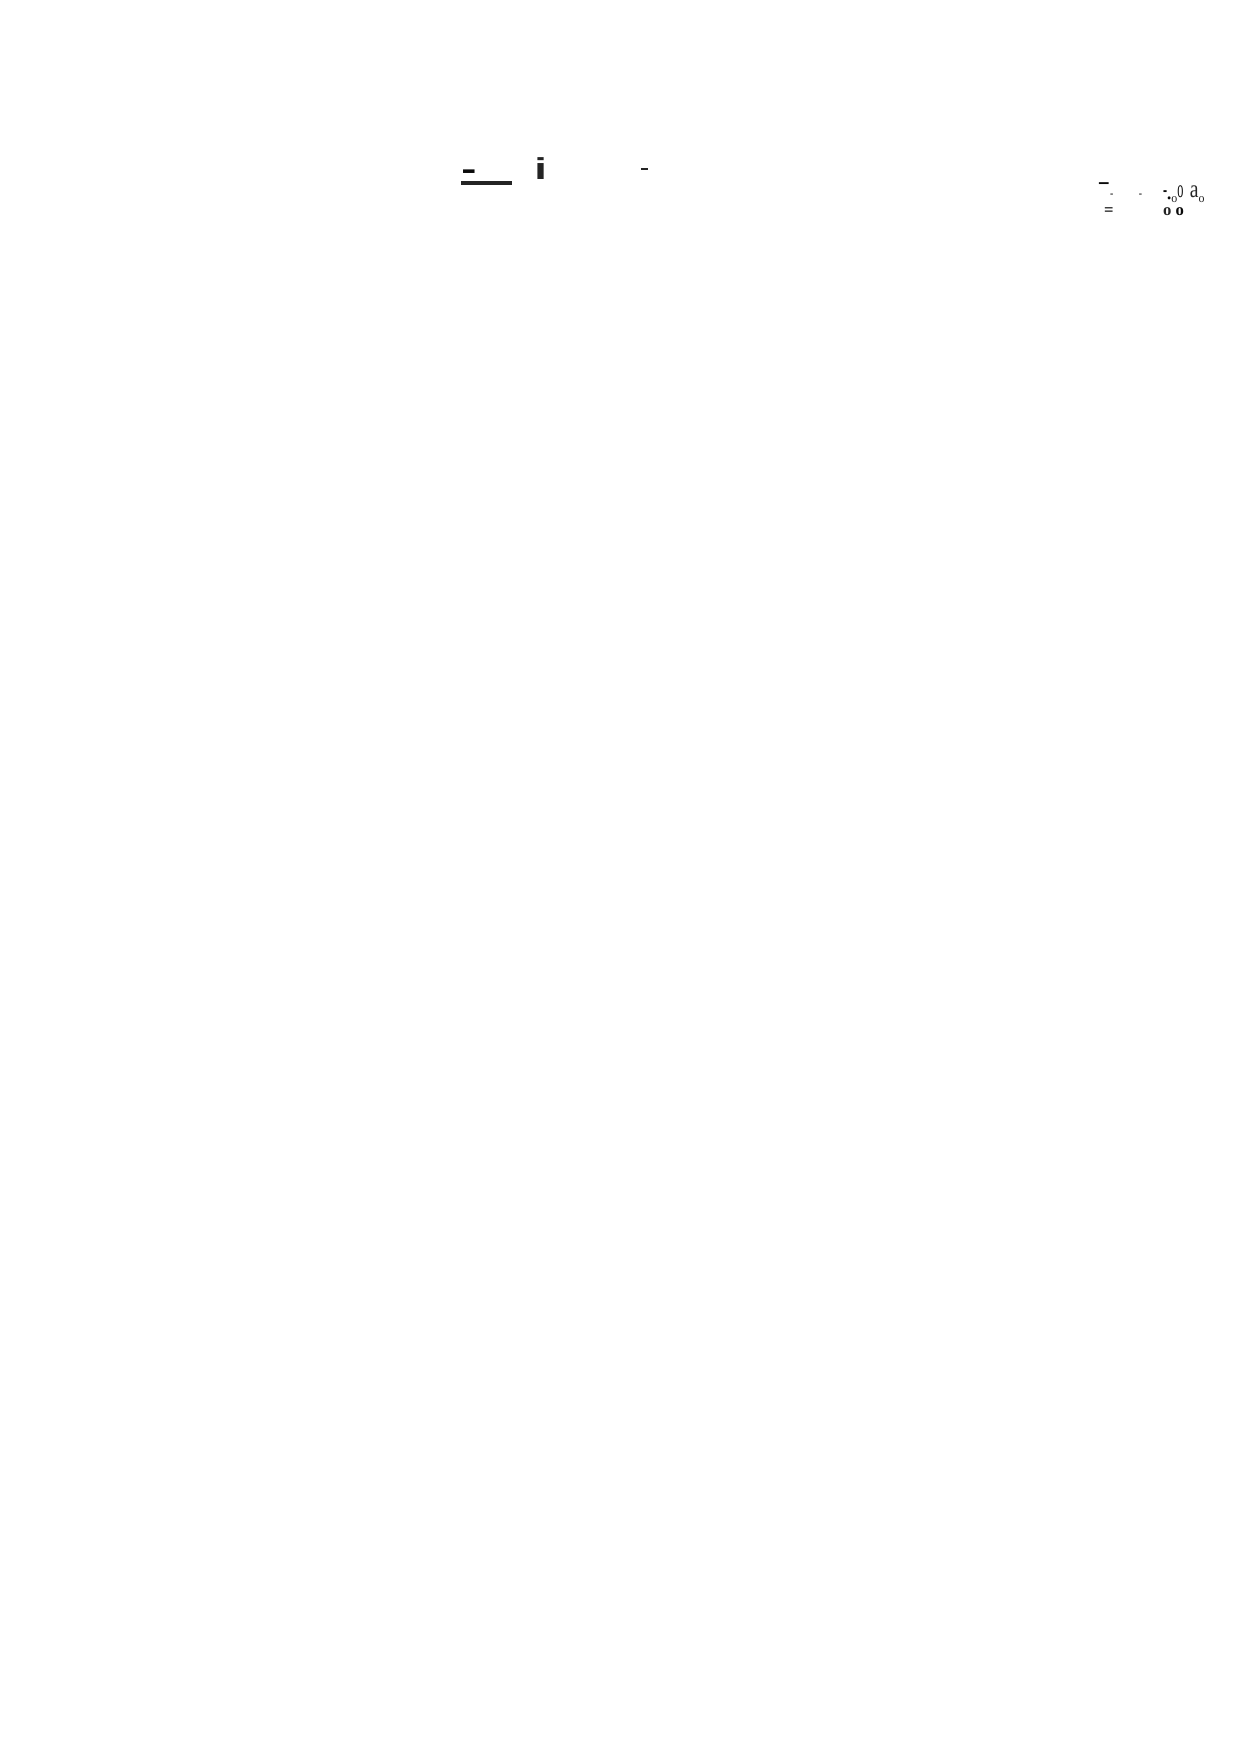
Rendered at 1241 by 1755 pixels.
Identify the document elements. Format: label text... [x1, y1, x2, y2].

text = o o [0, 200, 1184, 219]
text - i [461, 164, 637, 183]
text -•oo ao [1163, 183, 1241, 200]
text -- - [0, 183, 1142, 200]
